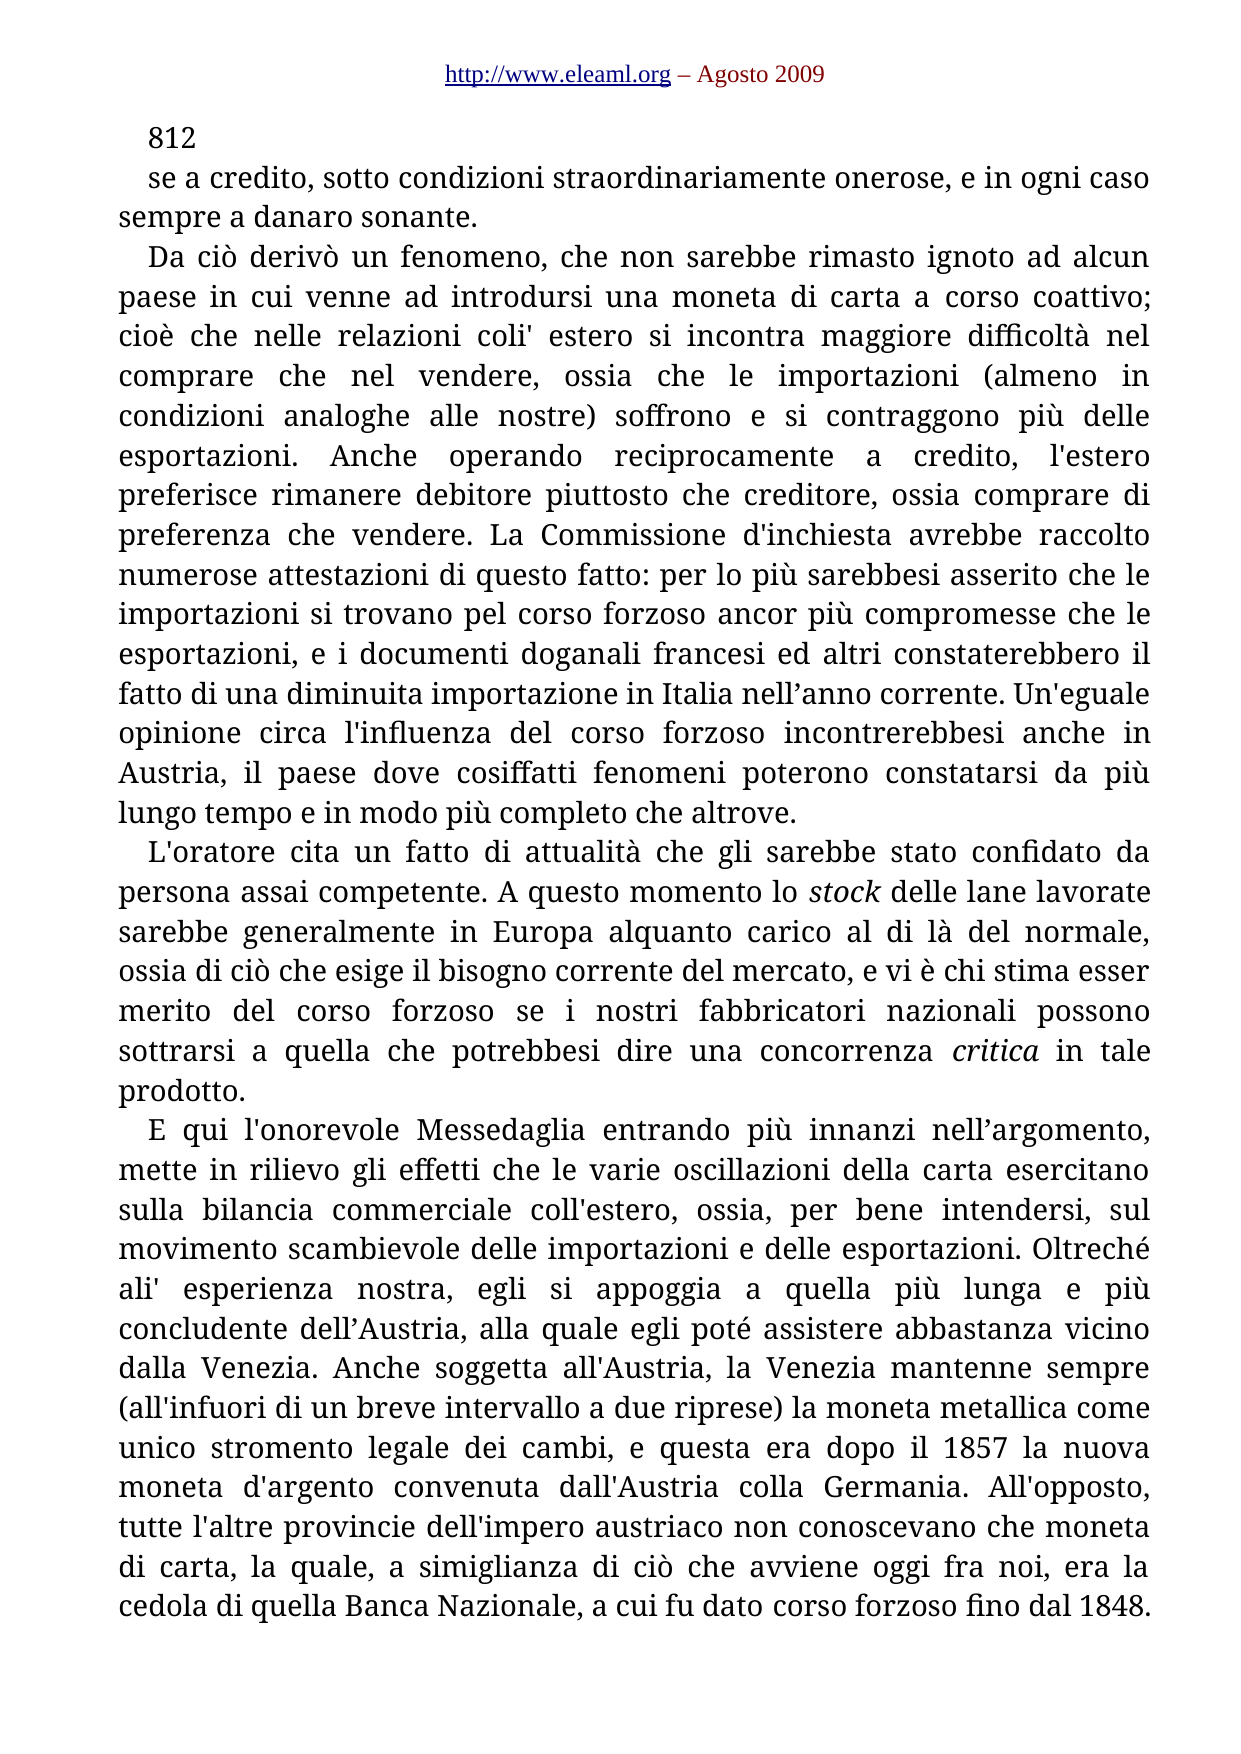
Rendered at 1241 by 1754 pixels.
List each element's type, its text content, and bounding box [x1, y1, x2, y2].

text se a credito, sotto condizioni straordinariamente onerose, e in ogni caso sempre a danaro sonante. [118, 157, 1152, 236]
text L'oratore cita un fatto di attualità che gli sarebbe stato confidato da persona assai competente. A questo momento lo stock delle lane lavorate sarebbe generalmente in Europa alquanto carico al di là del normale, ossia di ciò che esige il bisogno corrente del mercato, e vi è chi stima esser merito del corso forzoso se i nostri fabbricatori nazionali possono sottrarsi a quella che potrebbesi dire una concorrenza critica in tale prodotto. [118, 832, 1152, 1109]
text 812 [118, 117, 1152, 157]
text Da ciò derivò un fenomeno, che non sarebbe rimasto ignoto ad alcun paese in cui venne ad introdursi una moneta di carta a corso coattivo; cioè che nelle relazioni coli' estero si incontra maggiore difficoltà nel comprare che nel vendere, ossia che le importazioni (almeno in condizioni analoghe alle nostre) soffrono e si contraggono più delle esportazioni. Anche operando reciprocamente a credito, l'estero preferisce rimanere debitore piuttosto che creditore, ossia comprare di preferenza che vendere. La Commissione d'inchiesta avrebbe raccolto numerose attestazioni di questo fatto: per lo più sarebbesi asserito che le importazioni si trovano pel corso forzoso ancor più compromesse che le esportazioni, e i documenti doganali francesi ed altri constaterebbero il fatto di una diminuita importazione in Italia nell’anno corrente. Un'eguale opinione circa l'influenza del corso forzoso incontrerebbesi anche in Austria, il paese dove cosiffatti fenomeni poterono constatarsi da più lungo tempo e in modo più completo che altrove. [118, 236, 1152, 832]
text E qui l'onorevole Messedaglia entrando più innanzi nell’argomento, mette in rilievo gli effetti che le varie oscillazioni della carta esercitano sulla bilancia commerciale coll'estero, ossia, per bene intendersi, sul movimento scambievole delle importazioni e delle esportazioni. Oltreché ali' esperienza nostra, egli si appoggia a quella più lunga e più concludente dell’Austria, alla quale egli poté assistere abbastanza vicino dalla Venezia. Anche soggetta all'Austria, la Venezia mantenne sempre (all'infuori di un breve intervallo a due riprese) la moneta metallica come unico stromento legale dei cambi, e questa era dopo il 1857 la nuova moneta d'argento convenuta dall'Austria colla Germania. All'opposto, tutte l'altre provincie dell'impero austriaco non conoscevano che moneta di carta, la quale, a simiglianza di ciò che avviene oggi fra noi, era la cedola di quella Banca Nazionale, a cui fu dato corso forzoso fino dal 1848. [118, 1109, 1152, 1625]
